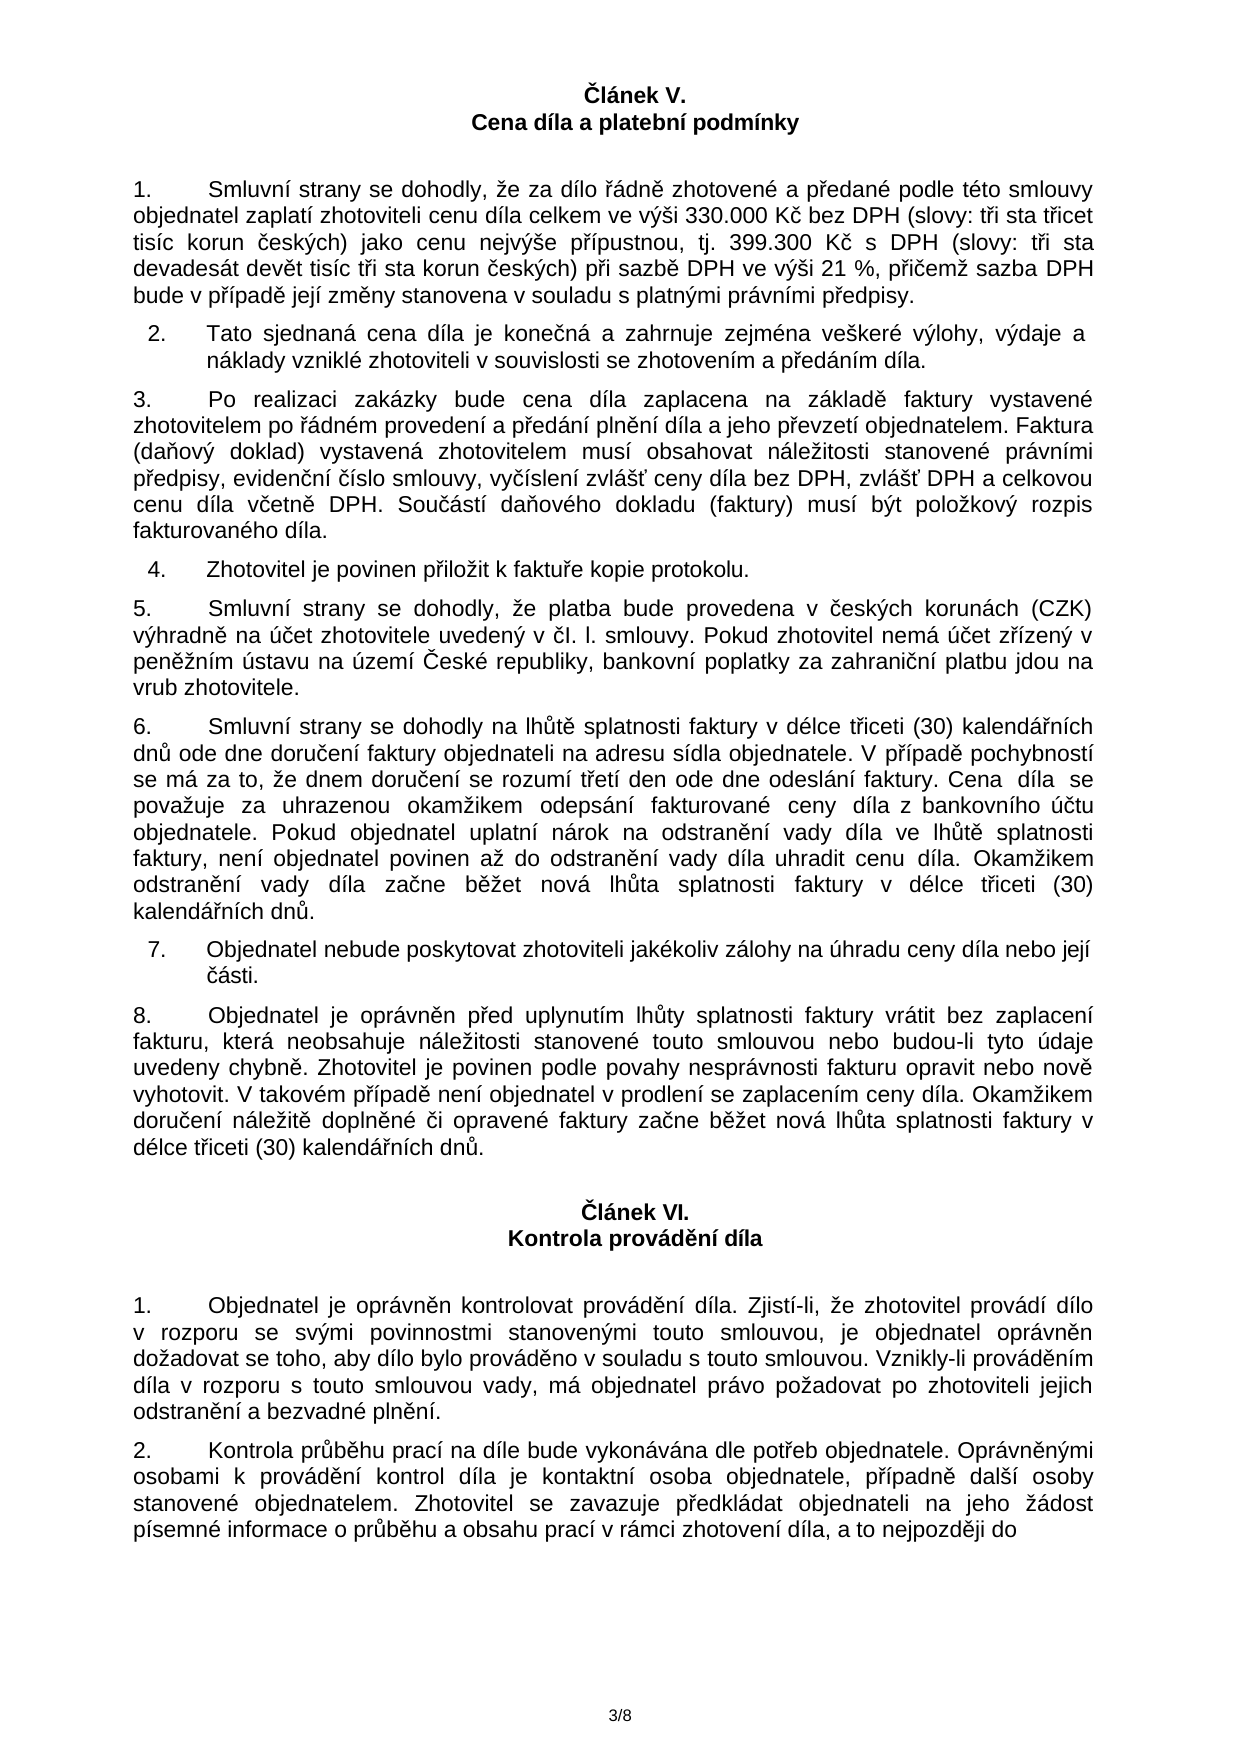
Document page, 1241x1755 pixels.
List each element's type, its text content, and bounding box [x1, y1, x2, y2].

text části. [206, 963, 1108, 989]
list Objednatel nebude poskytovat zhotoviteli jakékoliv zálohy na úhradu ceny díla nebo její [147, 937, 1108, 963]
list Po realizaci zakázky bude cena díla zaplacena na základě faktury vystavené zhotovitelem po řádném provedení a předání plnění díla a jeho převzetí objednatelem. Faktura (daňový doklad) vystavená zhotovitelem musí obsahovat náležitosti stanovené právními předpisy, evidenční číslo smlouvy, vyčíslení zvlášť ceny díla bez DPH, zvlášť DPH a celkovou cenu díla včetně DPH. Součástí daňového dokladu (faktury) musí být položkový rozpis fakturovaného díla. [133, 386, 1094, 544]
list Kontrola průběhu prací na díle bude vykonávána dle potřeb objednatele. Oprávněnými osobami k provádění kontrol díla je kontaktní osoba objednatele, případně další osoby stanovené objednatelem. Zhotovitel se zavazuje předkládat objednateli na jeho žádost písemné informace o průběhu a obsahu prací v rámci zhotovení díla, a to nejpozději do [133, 1437, 1094, 1542]
list Objednatel je oprávněn kontrolovat provádění díla. Zjistí-li, že zhotovitel provádí dílo v rozporu se svými povinnostmi stanovenými touto smlouvou, je objednatel oprávněn dožadovat se toho, aby dílo bylo prováděno v souladu s touto smlouvou. Vznikly-li prováděním díla v rozporu s touto smlouvou vady, má objednatel právo požadovat po zhotoviteli jejich odstranění a bezvadné plnění. [133, 1292, 1094, 1424]
subtitle Článek VI. [163, 1198, 1108, 1225]
list Smluvní strany se dohodly na lhůtě splatnosti faktury v délce třiceti (30) kalendářních dnů ode dne doručení faktury objednateli na adresu sídla objednatele. V případě pochybností se má za to, že dnem doručení se rozumí třetí den ode dne odeslání faktury. Cena díla se považuje za uhrazenou okamžikem odepsání fakturované ceny díla z bankovního účtu objednatele. Pokud objednatel uplatní nárok na odstranění vady díla ve lhůtě splatnosti faktury, není objednatel povinen až do odstranění vady díla uhradit cenu díla. Okamžikem odstranění vady díla začne běžet nová lhůta splatnosti faktury v délce třiceti (30) kalendářních dnů. [133, 713, 1094, 924]
subtitle Článek V. [163, 82, 1108, 108]
list Smluvní strany se dohodly, že platba bude provedena v českých korunách (CZK) výhradně na účet zhotovitele uvedený v čI. l. smlouvy. Pokud zhotovitel nemá účet zřízený v peněžním ústavu na území České republiky, bankovní poplatky za zahraniční platbu jdou na vrub zhotovitele. [133, 595, 1093, 701]
list Tato sjednaná cena díla je konečná a zahrnuje zejména veškeré výlohy, výdaje a [147, 320, 1108, 347]
list Objednatel je oprávněn před uplynutím lhůty splatnosti faktury vrátit bez zaplacení fakturu, která neobsahuje náležitosti stanovené touto smlouvou nebo budou-li tyto údaje uvedeny chybně. Zhotovitel je povinen podle povahy nesprávnosti fakturu opravit nebo nově vyhotovit. V takovém případě není objednatel v prodlení se zaplacením ceny díla. Okamžikem doručení náležitě doplněné či opravené faktury začne běžet nová lhůta splatnosti faktury v délce třiceti (30) kalendářních dnů. [133, 1002, 1094, 1160]
text náklady vzniklé zhotoviteli v souvislosti se zhotovením a předáním díla. [206, 347, 1108, 373]
text Kontrola provádění díla [162, 1225, 1108, 1251]
list Smluvní strany se dohodly, že za dílo řádně zhotovené a předané podle této smlouvy objednatel zaplatí zhotoviteli cenu díla celkem ve výši 330.000 Kč bez DPH (slovy: tři sta třicet tisíc korun českých) jako cenu nejvýše přípustnou, tj. 399.300 Kč s DPH (slovy: tři sta devadesát devět tisíc tři sta korun českých) při sazbě DPH ve výši 21 %, přičemž sazba DPH bude v případě její změny stanovena v souladu s platnými právními předpisy. [133, 176, 1094, 308]
text Cena díla a platební podmínky [162, 109, 1108, 135]
list Zhotovitel je povinen přiložit k faktuře kopie protokolu. [147, 556, 1108, 583]
